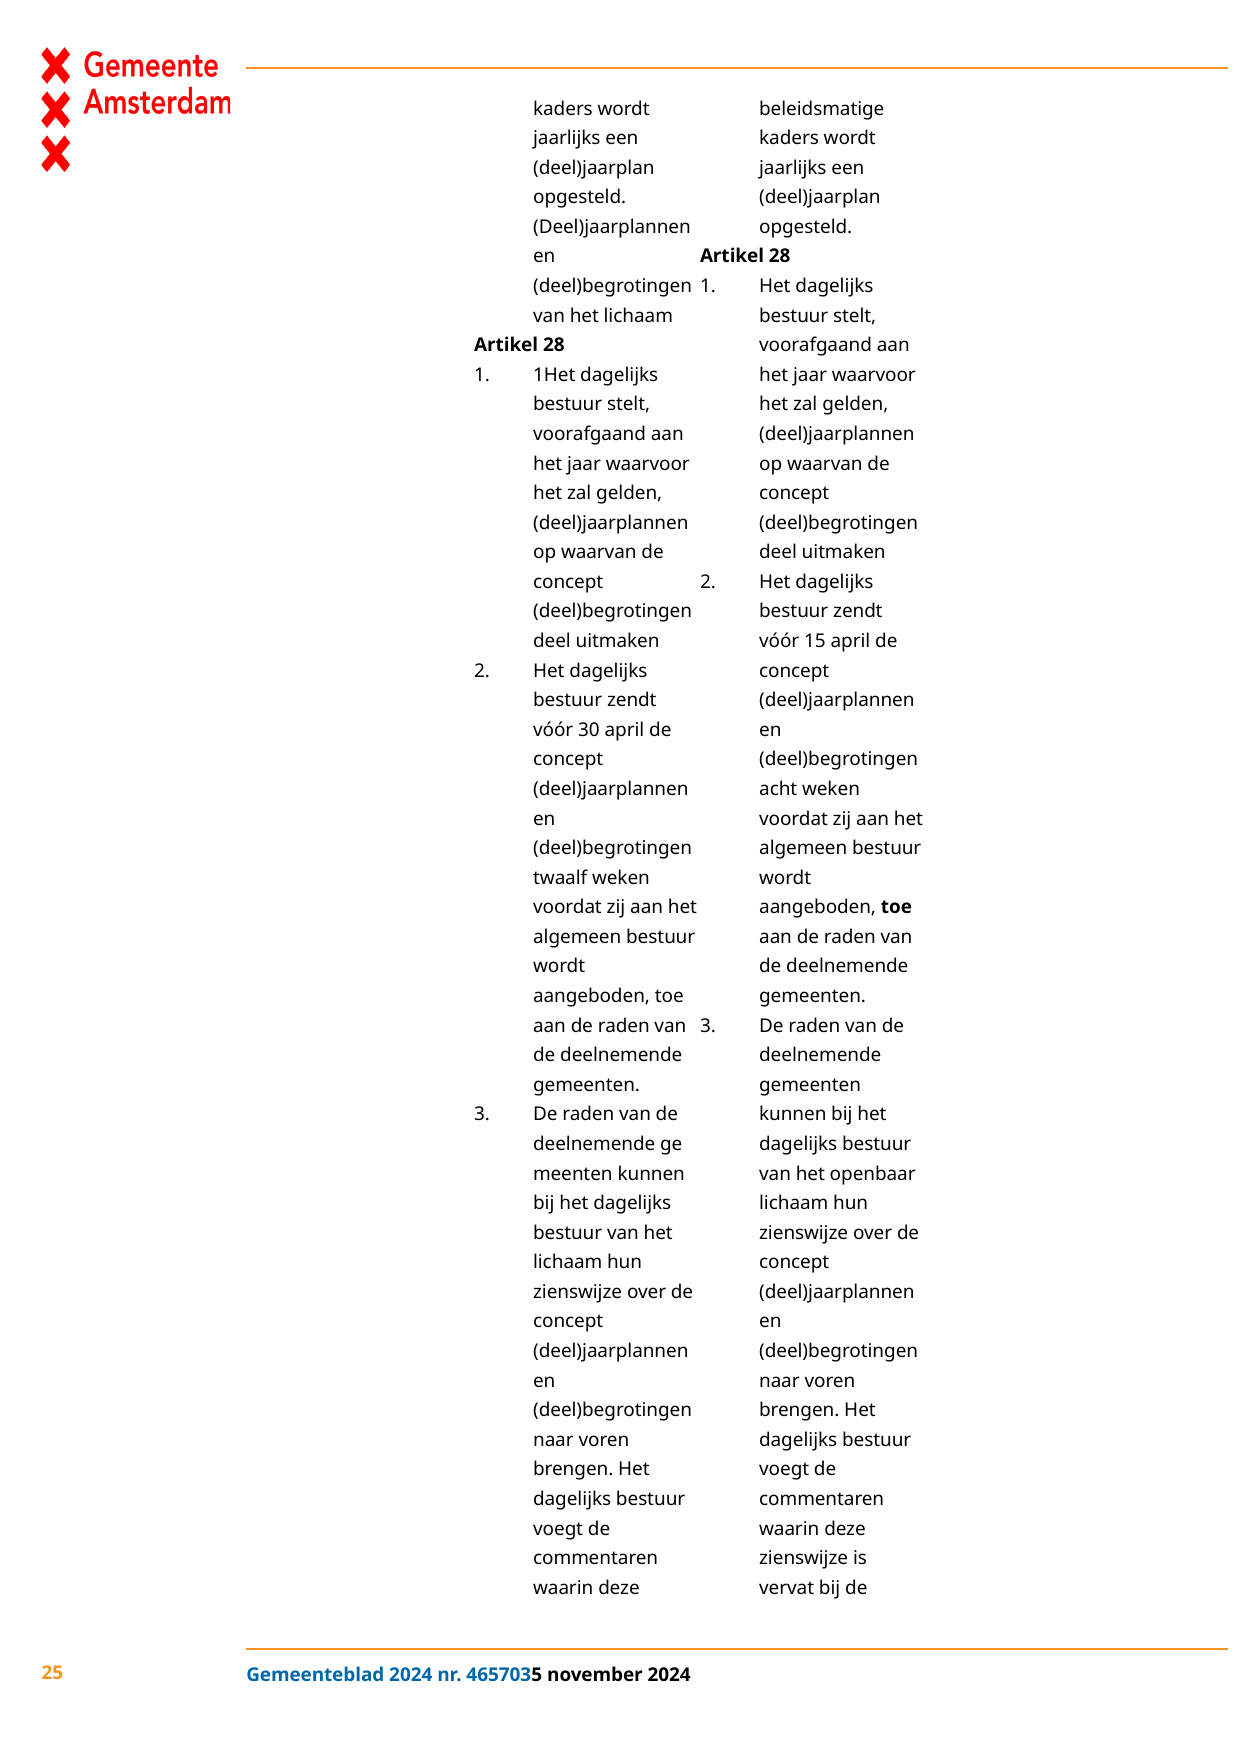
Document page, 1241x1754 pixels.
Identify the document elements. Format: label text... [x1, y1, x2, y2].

picture [41, 47, 231, 172]
table_cell [248, 95, 474, 1600]
table_cell kaders wordt jaarlijks een (deel)jaarplan opgesteld. (Deel)jaarplannen en (deel)begrotingen van het lichaam Artikel 28 1Het dagelijks bestuur stelt, voorafgaand aan het jaar waarvoor het zal gelden, (deel)jaarplannen op waarvan de concept (deel)begrotingen deel uitmaken Het dagelijks bestuur zendt vóór 30 april de concept (deel)jaarplannen en (deel)begrotingen twaalf weken voordat zij aan het algemeen bestuur wordt aangeboden, toe aan de raden van de deelnemende gemeenten. De raden van de deelnemende gemeenten kunnen bij het dagelijks bestuur van het lichaam hun zienswijze over de concept (deel)jaarplannen en (deel)begrotingen naar voren brengen. Het dagelijks bestuur voegt de commentaren waarin deze [474, 95, 700, 1600]
table_cell beleidsmatige kaders wordt jaarlijks een (deel)jaarplan opgesteld. Artikel 28 Het dagelijks bestuur stelt, voorafgaand aan het jaar waarvoor het zal gelden, (deel)jaarplannen op waarvan de concept (deel)begrotingen deel uitmaken Het dagelijks bestuur zendt vóór 15 april de concept (deel)jaarplannen en (deel)begrotingen acht weken voordat zij aan het algemeen bestuur wordt aangeboden, toe aan de raden van de deelnemende gemeenten. De raden van de deelnemende gemeenten kunnen bij het dagelijks bestuur van het openbaar lichaam hun zienswijze over de concept (deel)jaarplannen en (deel)begrotingen naar voren brengen. Het dagelijks bestuur voegt de commentaren waarin deze zienswijze is vervat bij de [700, 95, 926, 1600]
table_cell [926, 95, 1152, 1600]
